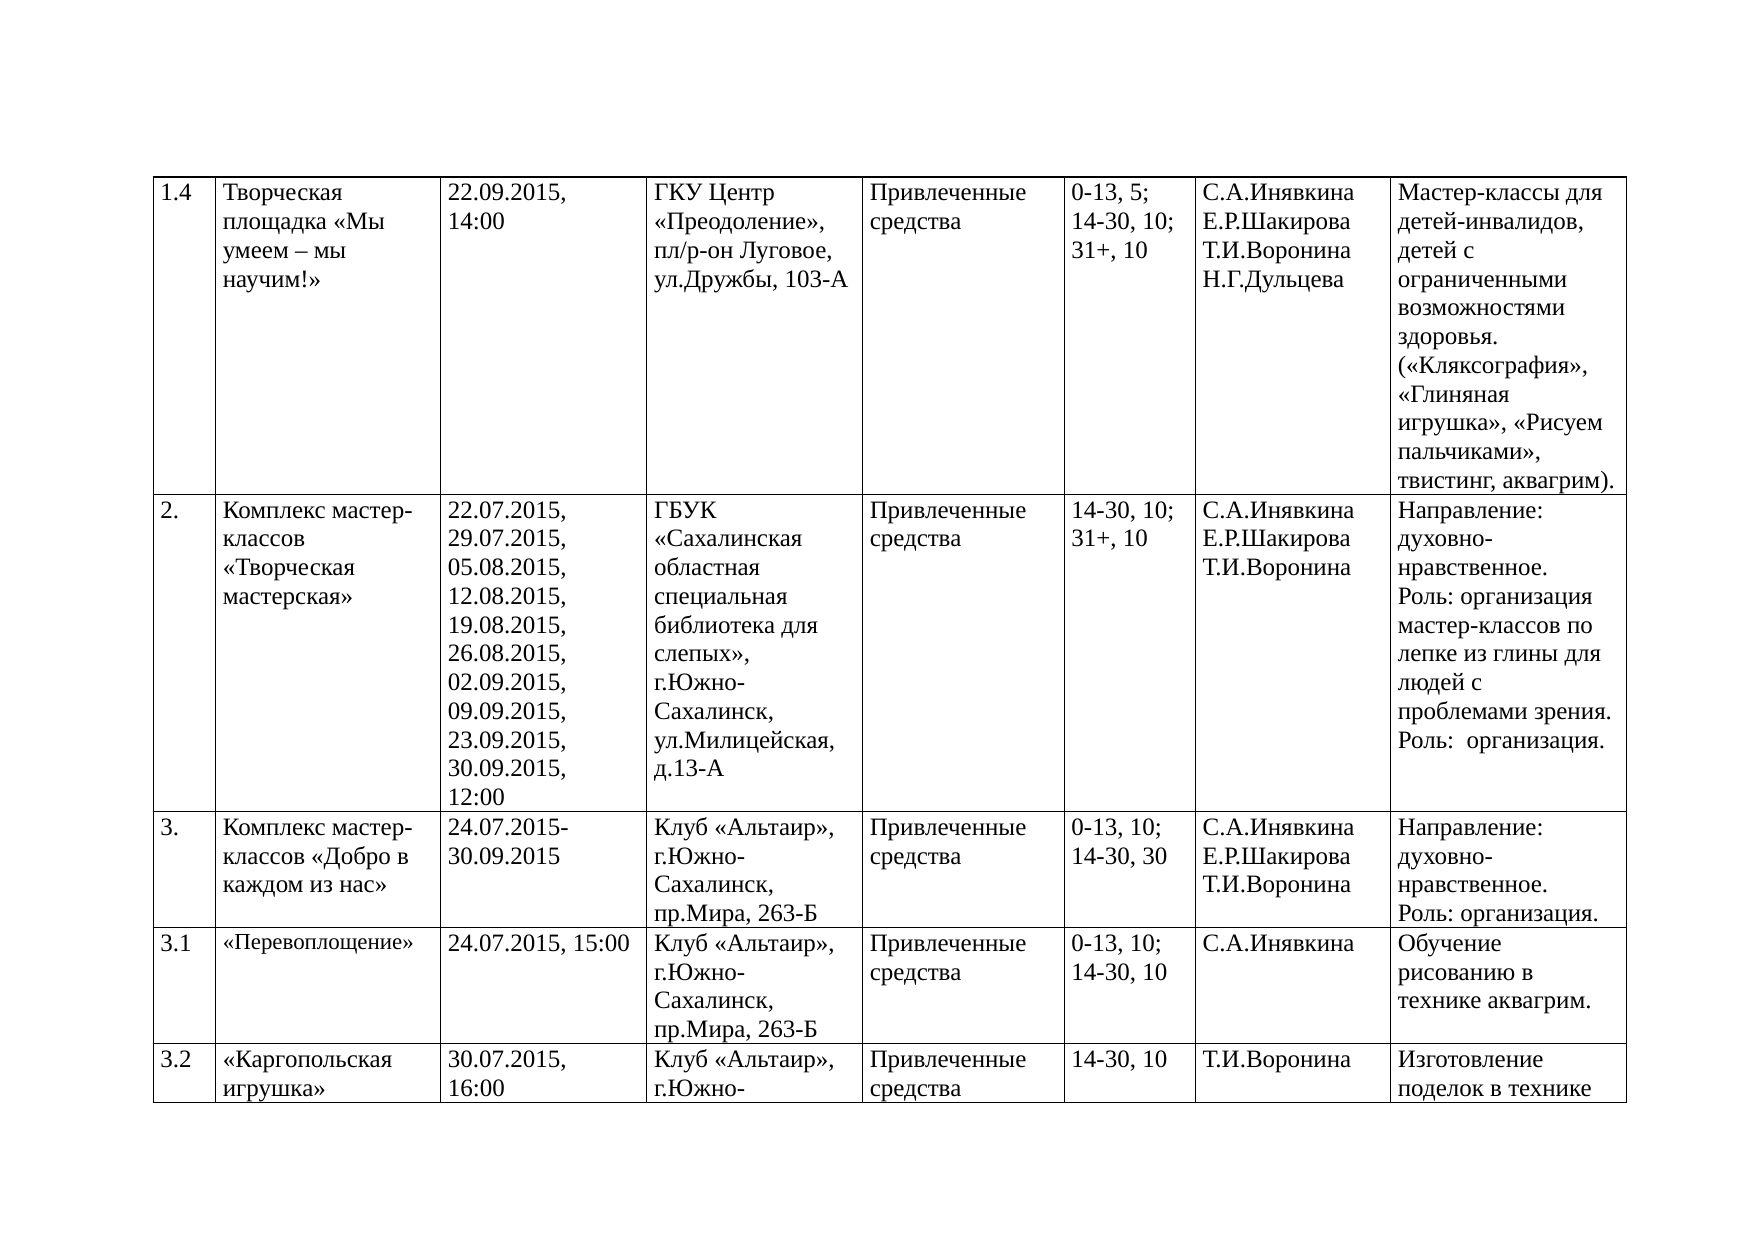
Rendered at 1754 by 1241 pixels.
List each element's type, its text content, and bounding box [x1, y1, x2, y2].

table_cell Привлеченные средства [863, 495, 1064, 811]
table_cell 14-30, 10 [1065, 1044, 1195, 1102]
table_cell 22.07.2015, 29.07.2015, 05.08.2015, 12.08.2015, 19.08.2015, 26.08.2015, 02.09.2015, 09.09.2015, 23.09.2015, 30.09.2015, 12:00 [441, 495, 646, 811]
table_cell 30.07.2015, 16:00 [441, 1044, 646, 1102]
table_cell С.А.Инявкина [1196, 928, 1390, 1043]
table_cell Клуб «Альтаир», г.Южно- [647, 1044, 862, 1102]
table_cell С.А.Инявкина Е.Р.Шакирова Т.И.Воронина [1196, 812, 1390, 927]
table_cell 3.2 [154, 1044, 215, 1102]
table_cell Клуб «Альтаир», г.Южно-Сахалинск, пр.Мира, 263-Б [647, 928, 862, 1043]
table_cell Привлеченные средства [863, 178, 1064, 494]
table_cell 0-13, 10; 14-30, 10 [1065, 928, 1195, 1043]
table_cell Мастер-классы для детей-инвалидов, детей с ограниченными возможностями здоровья. («Кляксография», «Глиняная игрушка», «Рисуем пальчиками», твистинг, аквагрим). [1391, 178, 1626, 494]
table_cell Клуб «Альтаир», г.Южно-Сахалинск, пр.Мира, 263-Б [647, 812, 862, 927]
table_cell Изготовление поделок в технике [1391, 1044, 1626, 1102]
table_cell Привлеченные средства [863, 1044, 1064, 1102]
table_cell Творческая площадка «Мы умеем – мы научим!» [216, 178, 440, 494]
table_cell 2. [154, 495, 215, 811]
table_cell Комплекс мастер-классов «Творческая мастерская» [216, 495, 440, 811]
table_cell ГКУ Центр «Преодоление», пл/р-он Луговое, ул.Дружбы, 103-А [647, 178, 862, 494]
table_cell ГБУК «Сахалинская областная специальная библиотека для слепых», г.Южно-Сахалинск, ул.Милицейская, д.13-А [647, 495, 862, 811]
table_cell С.А.Инявкина Е.Р.Шакирова Т.И.Воронина [1196, 495, 1390, 811]
table_cell 0-13, 10; 14-30, 30 [1065, 812, 1195, 927]
table_cell 14-30, 10; 31+, 10 [1065, 495, 1195, 811]
table_cell 1.4 [154, 178, 215, 494]
table_cell Комплекс мастер-классов «Добро в каждом из нас» [216, 812, 440, 927]
table_cell Направление: духовно-нравственное. Роль: организация. [1391, 812, 1626, 927]
table_cell С.А.Инявкина Е.Р.Шакирова Т.И.Воронина Н.Г.Дульцева [1196, 178, 1390, 494]
table_cell 22.09.2015, 14:00 [441, 178, 646, 494]
table_cell Направление: духовно-нравственное. Роль: организация мастер-классов по лепке из глины для людей с проблемами зрения. Роль: организация. [1391, 495, 1626, 811]
table_cell Т.И.Воронина [1196, 1044, 1390, 1102]
table_cell 3.1 [154, 928, 215, 1043]
table_cell «Перевоплощение» [216, 928, 440, 1043]
table_cell «Каргопольская игрушка» [216, 1044, 440, 1102]
table_cell 24.07.2015- 30.09.2015 [441, 812, 646, 927]
table_cell 3. [154, 812, 215, 927]
table_cell 0-13, 5; 14-30, 10; 31+, 10 [1065, 178, 1195, 494]
table_cell Привлеченные средства [863, 812, 1064, 927]
table_cell 24.07.2015, 15:00 [441, 928, 646, 1043]
table_cell Привлеченные средства [863, 928, 1064, 1043]
table_cell Обучение рисованию в технике аквагрим. [1391, 928, 1626, 1043]
